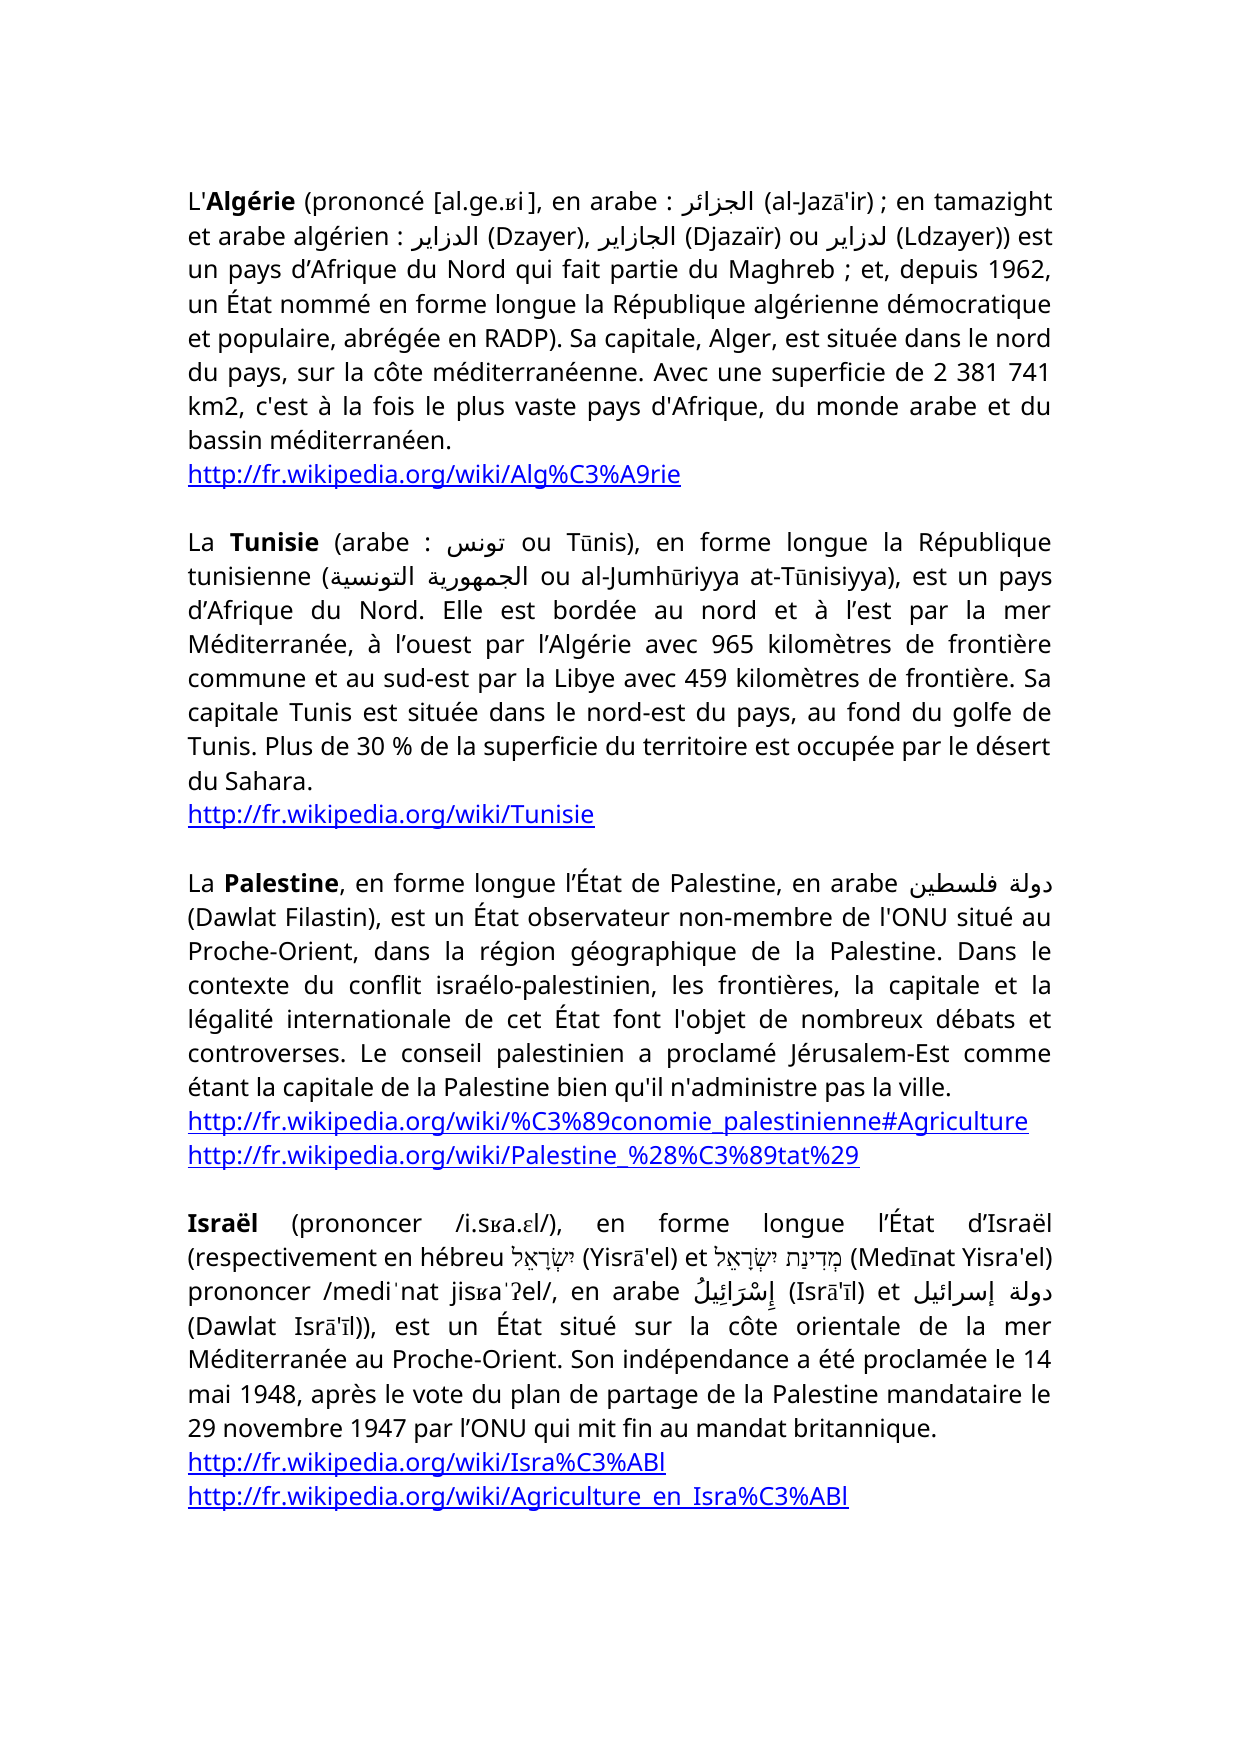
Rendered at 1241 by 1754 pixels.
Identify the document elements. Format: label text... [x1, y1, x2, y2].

text La Palestine, en forme longue l’État de Palestine, en arabe دولة فلسطين (Dawlat Filastin), est un État observateur non-membre de l'ONU situé au Proche-Orient, dans la région géographique de la Palestine. Dans le contexte du conflit israélo-palestinien, les frontières, la capitale et la légalité internationale de cet État font l'objet de nombreux débats et controverses. Le conseil palestinien a proclamé Jérusalem-Est comme étant la capitale de la Palestine bien qu'il n'administre pas la ville. [187, 865, 1053, 1104]
text http://fr.wikipedia.org/wiki/Tunisie [187, 797, 1053, 831]
text La Tunisie (arabe : تونس ou Tūnis), en forme longue la République tunisienne (الجمهورية التونسية ou al-Jumhūriyya at-Tūnisiyya), est un pays d’Afrique du Nord. Elle est bordée au nord et à l’est par la mer Méditerranée, à l’ouest par l’Algérie avec 965 kilomètres de frontière commune et au sud-est par la Libye avec 459 kilomètres de frontière. Sa capitale Tunis est située dans le nord-est du pays, au fond du golfe de Tunis. Plus de 30 % de la superficie du territoire est occupée par le désert du Sahara. [187, 525, 1053, 797]
text L'Algérie (prononcé [al.ge.ʁi ], en arabe : الجزائر (al-Jazā'ir) ; en tamazight et arabe algérien : الدزاير (Dzayer), الجازاير (Djazaïr) ou لدزاير (Ldzayer)) est un pays d’Afrique du Nord qui fait partie du Maghreb ; et, depuis 1962, un État nommé en forme longue la République algérienne démocratique et populaire, abrégée en RADP). Sa capitale, Alger, est située dans le nord du pays, sur la côte méditerranéenne. Avec une superficie de 2 381 741 km2, c'est à la fois le plus vaste pays d'Afrique, du monde arabe et du bassin méditerranéen. [187, 184, 1053, 457]
text http://fr.wikipedia.org/wiki/Isra%C3%ABl [187, 1444, 1053, 1478]
text http://fr.wikipedia.org/wiki/Palestine_%28%C3%89tat%29 [187, 1138, 1053, 1172]
text http://fr.wikipedia.org/wiki/Agriculture_en_Isra%C3%ABl [187, 1478, 1053, 1512]
text Israël (prononcer /i.sʁa.ɛl/), en forme longue l’État d’Israël (respectivement en hébreu יִשְׂרָאֵל (Yisrā'el) et מְדִינַת יִשְׂרָאֵל (Medīnat Yisra'el) prononcer /mediˈnat jisʁaˈʔel/, en arabe إِسْرَائِيلُ (Isrā'īl) et دولة إسرائيل (Dawlat Isrā'īl)), est un État situé sur la côte orientale de la mer Méditerranée au Proche-Orient. Son indépendance a été proclamée le 14 mai 1948, après le vote du plan de partage de la Palestine mandataire le 29 novembre 1947 par l’ONU qui mit fin au mandat britannique. [187, 1206, 1053, 1444]
text http://fr.wikipedia.org/wiki/Alg%C3%A9rie [187, 457, 1053, 491]
text http://fr.wikipedia.org/wiki/%C3%89conomie_palestinienne#Agriculture [187, 1104, 1053, 1138]
